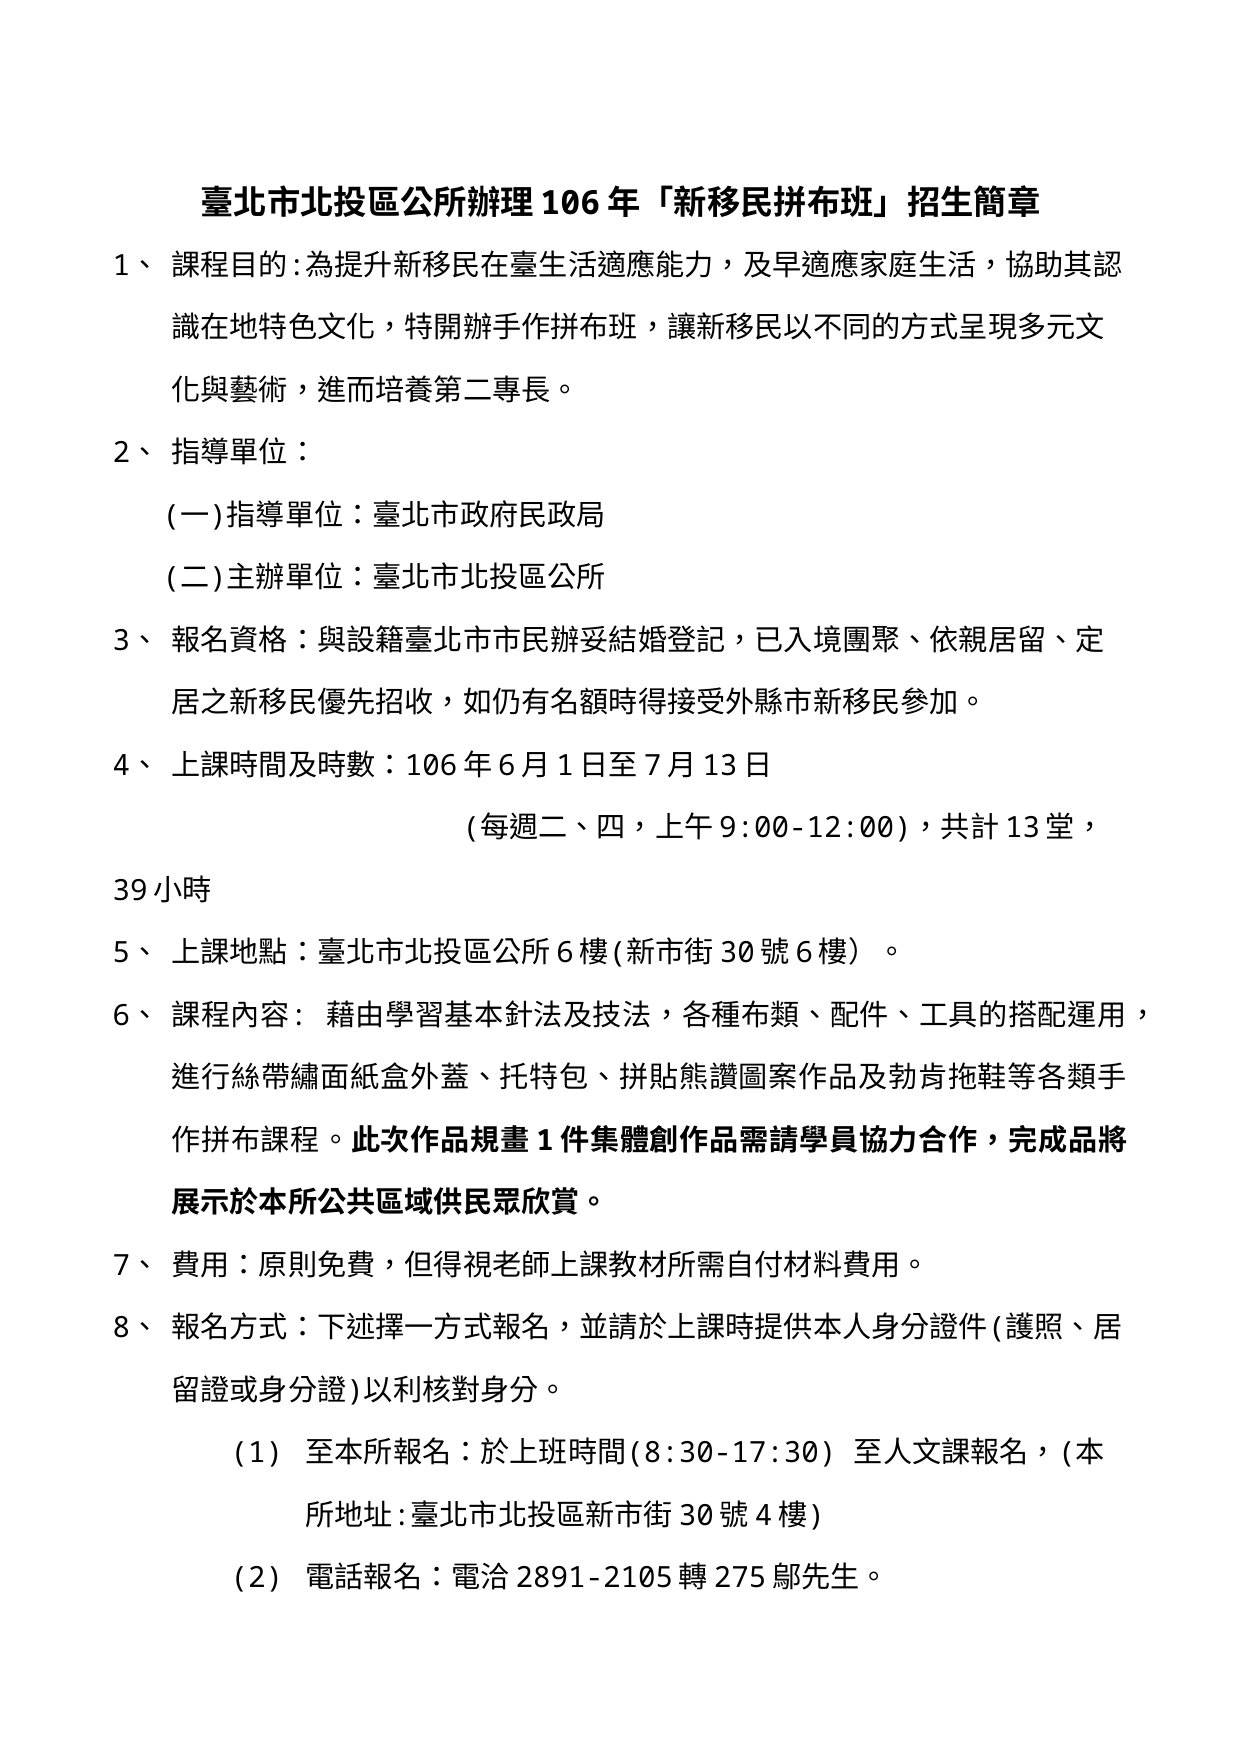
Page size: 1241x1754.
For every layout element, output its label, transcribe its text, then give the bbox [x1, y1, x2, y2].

list 電話報名：電洽2891-2105轉275鄔先生。 [230, 1533, 1128, 1596]
text 臺北市北投區公所辦理106年「新移民拼布班」招生簡章 [112, 158, 1128, 221]
list 指導單位： [112, 408, 1128, 471]
list 上課地點：臺北市北投區公所6樓(新市街30號6樓）。 [112, 908, 1128, 971]
list 至本所報名：於上班時間(8:30-17:30) 至人文課報名，(本所地址:臺北市北投區新市街30號4樓) [230, 1408, 1128, 1533]
list 課程內容: 藉由學習基本針法及技法，各種布類、配件、工具的搭配運用，進行絲帶繡面紙盒外蓋、托特包、拼貼熊讚圖案作品及勃肯拖鞋等各類手作拼布課程。此次作品規畫1件集體創作品需請學員協力合作，完成品將展示於本所公共區域供民眾欣賞。 [112, 971, 1128, 1221]
text (每週二、四，上午9:00-12:00)，共計13堂，39小時 [112, 783, 1128, 908]
text (一)指導單位：臺北市政府民政局 [162, 471, 1128, 533]
list 上課時間及時數：106年6月1日至7月13日 [112, 721, 1128, 783]
list 課程目的:為提升新移民在臺生活適應能力，及早適應家庭生活，協助其認識在地特色文化，特開辦手作拼布班，讓新移民以不同的方式呈現多元文化與藝術，進而培養第二專長。 [112, 221, 1128, 408]
list 報名方式：下述擇一方式報名，並請於上課時提供本人身分證件(護照、居留證或身分證)以利核對身分。 [112, 1283, 1128, 1408]
text (二)主辦單位：臺北市北投區公所 [162, 533, 1128, 596]
list 費用：原則免費，但得視老師上課教材所需自付材料費用。 [112, 1221, 1128, 1283]
list 報名資格：與設籍臺北市市民辦妥結婚登記，已入境團聚、依親居留、定居之新移民優先招收，如仍有名額時得接受外縣市新移民參加。 [112, 596, 1128, 721]
